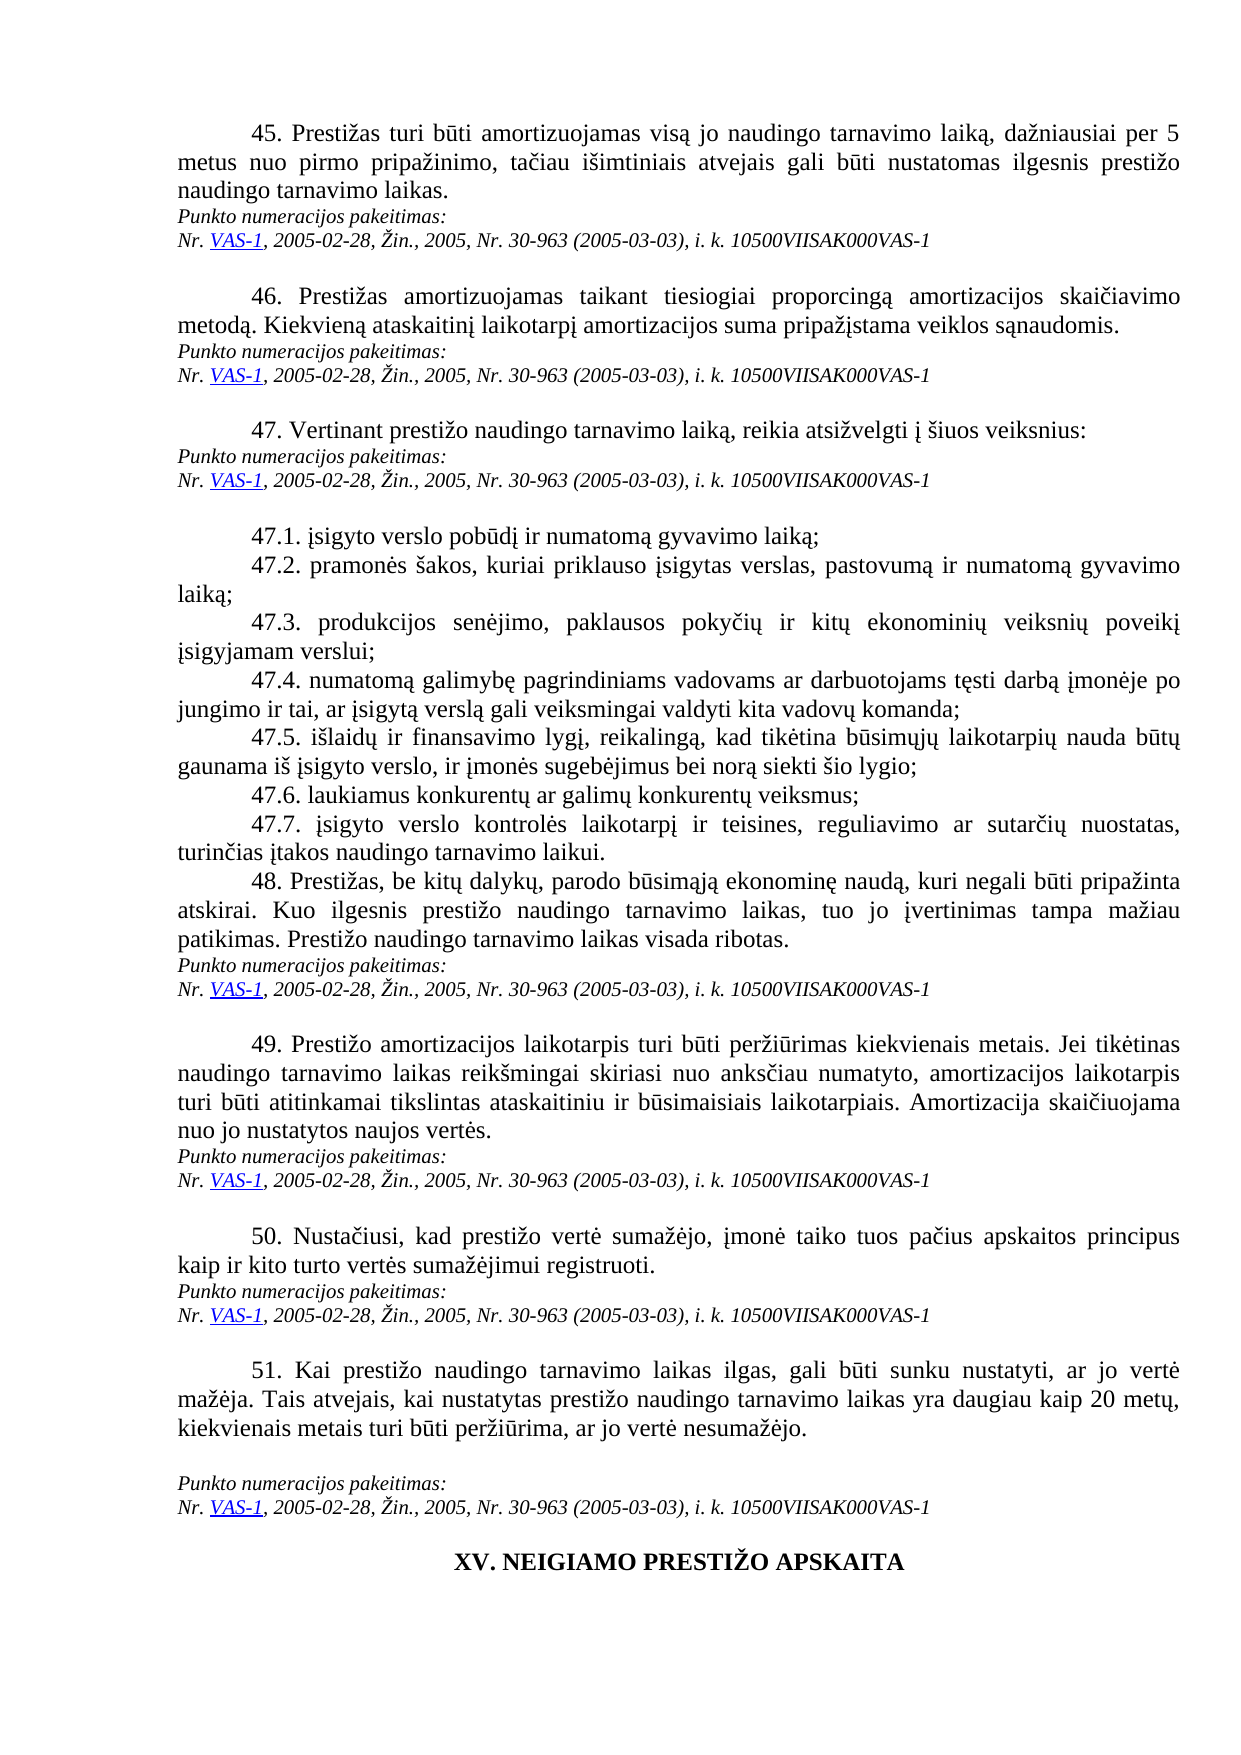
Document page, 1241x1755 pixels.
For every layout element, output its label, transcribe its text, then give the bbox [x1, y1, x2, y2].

text XV. Neigiamo prestižo apskaita [177, 1547, 1181, 1576]
text 47.5. išlaidų ir finansavimo lygį, reikalingą, kad tikėtina būsimųjų laikotarpių nauda būtų gaunama iš įsigyto verslo, ir įmonės sugebėjimus bei norą siekti šio lygio; [177, 722, 1181, 780]
text 48. Prestižas, be kitų dalykų, parodo būsimąją ekonominę naudą, kuri negali būti pripažinta atskirai. Kuo ilgesnis prestižo naudingo tarnavimo laikas, tuo jo įvertinimas tampa mažiau patikimas. Prestižo naudingo tarnavimo laikas visada ribotas. [177, 866, 1181, 952]
text Nr. VAS-1, 2005-02-28, Žin., 2005, Nr. 30-963 (2005-03-03), i. k. 10500VIISAK000VAS-1 [177, 977, 1181, 1001]
text Nr. VAS-1, 2005-02-28, Žin., 2005, Nr. 30-963 (2005-03-03), i. k. 10500VIISAK000VAS-1 [177, 468, 1181, 492]
text 49. Prestižo amortizacijos laikotarpis turi būti peržiūrimas kiekvienais metais. Jei tikėtinas naudingo tarnavimo laikas reikšmingai skiriasi nuo anksčiau numatyto, amortizacijos laikotarpis turi būti atitinkamai tikslintas ataskaitiniu ir būsimaisiais laikotarpiais. Amortizacija skaičiuojama nuo jo nustatytos naujos vertės. [177, 1029, 1181, 1144]
text Punkto numeracijos pakeitimas: [177, 1144, 1181, 1168]
text Nr. VAS-1, 2005-02-28, Žin., 2005, Nr. 30-963 (2005-03-03), i. k. 10500VIISAK000VAS-1 [177, 363, 1181, 387]
text 47.2. pramonės šakos, kuriai priklauso įsigytas verslas, pastovumą ir numatomą gyvavimo laiką; [177, 550, 1181, 607]
text Punkto numeracijos pakeitimas: [177, 444, 1181, 468]
text 47.6. laukiamus konkurentų ar galimų konkurentų veiksmus; [177, 780, 1181, 809]
text 50. Nustačiusi, kad prestižo vertė sumažėjo, įmonė taiko tuos pačius apskaitos principus kaip ir kito turto vertės sumažėjimui registruoti. [177, 1221, 1181, 1279]
text Nr. VAS-1, 2005-02-28, Žin., 2005, Nr. 30-963 (2005-03-03), i. k. 10500VIISAK000VAS-1 [177, 228, 1181, 252]
text 47.7. įsigyto verslo kontrolės laikotarpį ir teisines, reguliavimo ar sutarčių nuostatas, turinčias įtakos naudingo tarnavimo laikui. [177, 809, 1181, 866]
text Punkto numeracijos pakeitimas: [177, 952, 1181, 977]
text 47.3. produkcijos senėjimo, paklausos pokyčių ir kitų ekonominių veiksnių poveikį įsigyjamam verslui; [177, 607, 1181, 665]
text Punkto numeracijos pakeitimas: [177, 204, 1181, 228]
text 45. Prestižas turi būti amortizuojamas visą jo naudingo tarnavimo laiką, dažniausiai per 5 metus nuo pirmo pripažinimo, tačiau išimtiniais atvejais gali būti nustatomas ilgesnis prestižo naudingo tarnavimo laikas. [177, 118, 1181, 204]
text 47.4. numatomą galimybę pagrindiniams vadovams ar darbuotojams tęsti darbą įmonėje po jungimo ir tai, ar įsigytą verslą gali veiksmingai valdyti kita vadovų komanda; [177, 665, 1181, 722]
text 46. Prestižas amortizuojamas taikant tiesiogiai proporcingą amortizacijos skaičiavimo metodą. Kiekvieną ataskaitinį laikotarpį amortizacijos suma pripažįstama veiklos sąnaudomis. [177, 281, 1181, 339]
text Nr. VAS-1, 2005-02-28, Žin., 2005, Nr. 30-963 (2005-03-03), i. k. 10500VIISAK000VAS-1 [177, 1303, 1181, 1327]
text Nr. VAS-1, 2005-02-28, Žin., 2005, Nr. 30-963 (2005-03-03), i. k. 10500VIISAK000VAS-1 [177, 1168, 1181, 1192]
text Punkto numeracijos pakeitimas: [177, 339, 1181, 363]
text 47. Vertinant prestižo naudingo tarnavimo laiką, reikia atsižvelgti į šiuos veiksnius: [177, 416, 1181, 444]
text Punkto numeracijos pakeitimas: [177, 1471, 1181, 1495]
text Punkto numeracijos pakeitimas: [177, 1279, 1181, 1303]
text 51. Kai prestižo naudingo tarnavimo laikas ilgas, gali būti sunku nustatyti, ar jo vertė mažėja. Tais atvejais, kai nustatytas prestižo naudingo tarnavimo laikas yra daugiau kaip 20 metų, kiekvienais metais turi būti peržiūrima, ar jo vertė nesumažėjo. [177, 1356, 1181, 1442]
text 47.1. įsigyto verslo pobūdį ir numatomą gyvavimo laiką; [177, 521, 1181, 550]
text Nr. VAS-1, 2005-02-28, Žin., 2005, Nr. 30-963 (2005-03-03), i. k. 10500VIISAK000VAS-1 [177, 1495, 1181, 1519]
